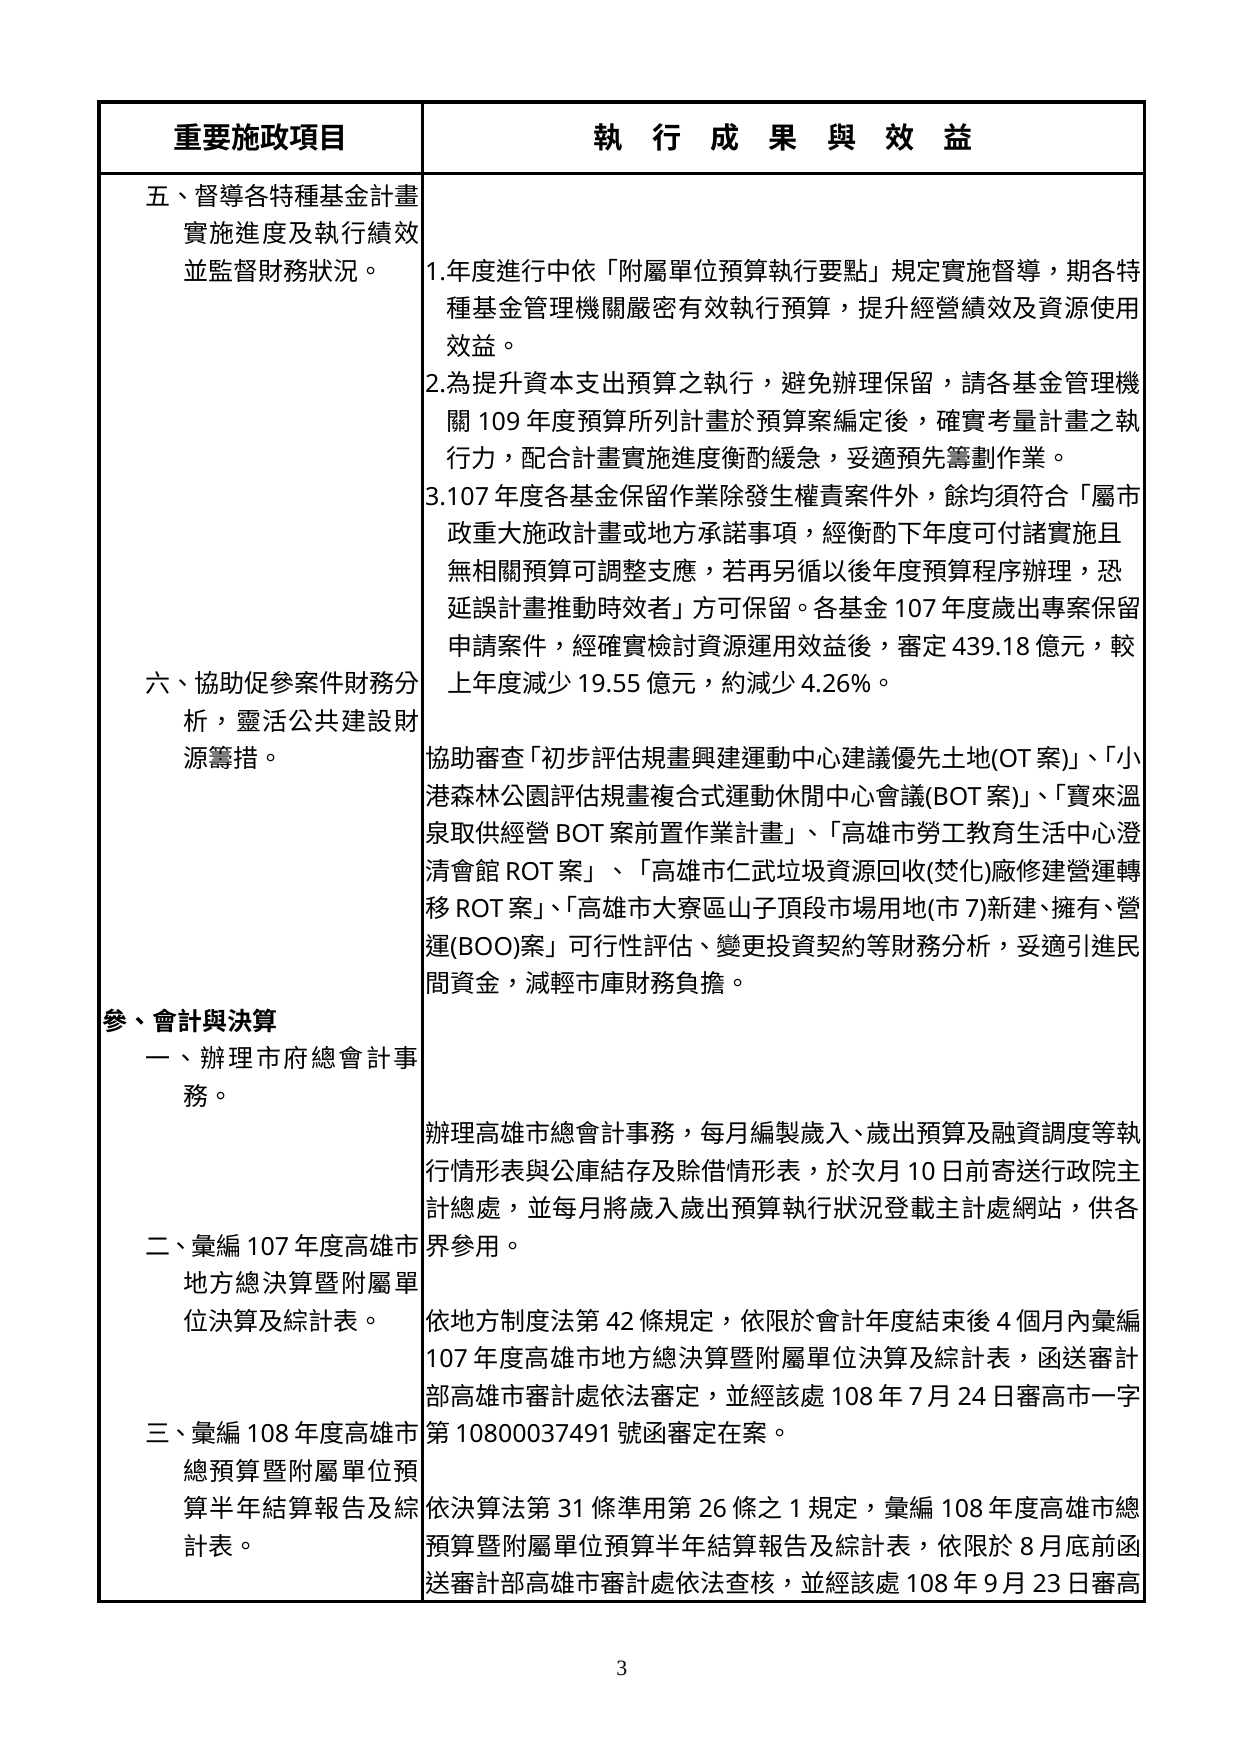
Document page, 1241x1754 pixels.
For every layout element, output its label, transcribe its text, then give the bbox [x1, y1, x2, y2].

table_cell 1.109年度本市總預算編製作業手冊，其中編製要點部分，係以行政院統籌訂定「109年度直轄市及縣（市）總預算編製要點」作為審編依據。 2.其餘非屬編製要點規定部分，則配合業務實需及市府財政現況，修訂本市各項共同性費用標準，以供各機關編列預算之依據。 1.109年度本市總預算案籌編，賡續實施中程計畫預算作業制度，採「資源總額分配方式」將計畫與預算作緊密結合。為達適度控制歲出規模，歲出概算上限數額以108年度總預算為基礎，各機關非因法定支出自然成長、業務非自主擴增、公共安全急要及市府政策，不得提出額外需求。 2.經年度計畫及預算審核會議審查結果，將原上限數額由1,117.13億元降為1,114.4億元，調整2.73億元，用以支援法定必要新增需求。 3.109年度總預算案歲入歲出相抵差短64.2億元，較108年度65.46億元，減少1.26億元，嚴格控制淨舉借數下降。 1.109年度總預算案依限於108年9月9日以高市府主公預字第10830796500號函，送請貴會審議。嗣經貴會第3屆第2次定期大會三讀審議結果，審定歲入1,401.38億元，歲出1,465.58億元。 2.於108年12月19日依法發布，並刊登108年冬字第26期市府公報，完成法定程序。 1.109年度法定總預算，經本府各機關依「各機關單位預算執行要點」、「直轄市及縣（市）各機關單位預算分配注意事項」，暨「高雄市各機關辦理109年度單位預算分配作業補充規定事項」辦理分配。 2.於108年12月30日完成各機關分配預算核定作業，並督導各機關依規定執行預算，俾整體市政如期如質順利推動。 1. 108年度總預算第二預備金核列4億元，市府各機關於年度進行中，為因應各項臨時政事與業務需要，先後依據預算法第70條各款規定申請動支。全年度共計申請65案，金額6億8,747萬餘元，經核准動支49案，金額3億9,825萬餘元。 2.對於各機關預算保留申請，除依預算法規定辦理外，須符合「屬市政重大施政計畫或地方承諾事項，經衡酌下年度可付諸實施且無相關預算可調整支應，若再另循以後年度預算程序辦理，恐延誤計畫推動時效者」方可保留。各機關107年度歲出保留申請案件，經確實檢討預算運用效益後，審查不同意保留者計1.1億元。 1.依行政院訂定「109年度中央及地方政府預算籌編原則」及「109年度附屬單位預算共同項目編列作業規範」規定，檢討修訂109年度本市總預算附屬單位預算編製作業手冊各項編製規範及各項共同性費用編列標準。 2.另共同項目編列作業規範部分，考量本府財政現況、調降不調升及預算編製一致性原則，另訂補充規定，以供各基金管理機關編列預算之依據。 1.本府營業及非營業基金自108年度預算起全面採用行政院主計總處開發之新系統，基金預算科目及書表亦由總處統一檢討增修核定，依總處核定科目、書表函知各基金管理單位辦理。 2.109年度本市各特種基金附屬單位預算案，計編列26個基金，較上年度增加1個，計編列營業基金計2個，非營業特種基金計24個（包含作業基金12個、特別收入基金10個、債務及資本計畫基金各1個）。由各營(事)業機關擬定經營政策、重要投資計畫、業務計畫等據以擬編年度預算，經審核彙案編成綜計表，計編列營業基金總收入1.80億元、總支出2.35億元、本期淨損0.55億元，非營業特種基金總收入(含基金來源) 2,867.55億元、總支出(含基金用途) 2,851.06億元、本期賸餘16.49億元，於108年9月9日隨同109年度本市總預算案送請市議會審議。 109年度各特種基金附屬單位預算經市議會第3屆第2次定期大會第53次會議三讀通過後，本府於108年12月19日依法發布，並刊登108年冬字第26期市府公報，完成法定程序。 各基金管理機關依108年度預算計畫實施進度擬編之分期實施計畫及收支估計表，第一期於108年度2月10日前、第二期於108年8月10日前經各基金主管機關核定後，轉送主計處審查備案。 1.年度進行中依「附屬單位預算執行要點」規定實施督導，期各特種基金管理機關嚴密有效執行預算，提升經營績效及資源使用效益。 2.為提升資本支出預算之執行，避免辦理保留，請各基金管理機關109年度預算所列計畫於預算案編定後，確實考量計畫之執行力，配合計畫實施進度衡酌緩急，妥適預先籌劃作業。 3.107年度各基金保留作業除發生權責案件外，餘均須符合「屬市政重大施政計畫或地方承諾事項，經衡酌下年度可付諸實施且無相關預算可調整支應，若再另循以後年度預算程序辦理，恐延誤計畫推動時效者」方可保留。各基金107年度歲出專案保留申請案件，經確實檢討資源運用效益後，審定439.18億元，較上年度減少19.55億元，約減少4.26%。 協助審查「初步評估規畫興建運動中心建議優先土地(OT案)」、「小港森林公園評估規畫複合式運動休閒中心會議(BOT案)」、「寶來溫泉取供經營BOT案前置作業計畫」、「高雄市勞工教育生活中心澄清會館ROT案」、「高雄市仁武垃圾資源回收(焚化)廠修建營運轉移ROT案」、「高雄市大寮區山子頂段市場用地(市7)新建、擁有、營運(BOO)案」可行性評估、變更投資契約等財務分析，妥適引進民間資金，減輕市庫財務負擔。 辦理高雄市總會計事務，每月編製歲入、歲出預算及融資調度等執行情形表與公庫結存及賒借情形表，於次月10日前寄送行政院主計總處，並每月將歲入歲出預算執行狀況登載主計處網站，供各界參用。 依地方制度法第42條規定，依限於會計年度結束後4個月內彙編107年度高雄市地方總決算暨附屬單位決算及綜計表，函送審計部高雄市審計處依法審定，並經該處108年7月24日審高市一字第10800037491號函審定在案。 依決算法第31條準用第26條之1規定，彙編108年度高雄市總預算暨附屬單位預算半年結算報告及綜計表，依限於8月底前函送審計部高雄市審計處依法查核，並經該處108年9月23日審高市二字第10800048711號函查核完竣，藉檢討上半年預算執行情形，加強下半年預算之執行。 1.辦理各機關學校會計業務訪視，以收入作業管理、出納及財產作業管理、會計事務處理、綜合事項、內部控制及內部稽核作業為訪查重點，本府一級機關由本府主計處派員實地抽查，計訪視18個機關，二級機關學校責由主管機關派員辦理，計訪視70個機關學校。訪查結果及建議事項函請受訪機關學校檢討改進，並督促追踨其辦理情形，另彙整應行改善之共同性事項請各機關學校注意改進辦理。 2.依「高雄市政府提升資本支出預算執行率實施計畫」自5月份起彙整各機關資本支出預算執行情形及預估至年底執行率提報市政會議，將預估執行率未達90%之主管機關列管加強督促，以提升市府整體預算執行率，並已完成107年度資本支出考核作業。 3.請機關每月填報歲入、歲出執行狀況表瞭解預算執行結果，且按月抽核各機關學校會計月報，發現錯誤均促請查明或更正，並於次月繼續抽核確認；另製作抽核紀錄，按年辦理考核獎懲，確保會計報告之品質。 4.督促各機關學校積極清理懸帳，專案管控截至107年度止之久懸未結清帳項142,413千元，並檢討防範新懸帳的發生，截至108年6月30日止共清理119,422千元，清理率達84%，有效提升財務管理效能。 加強業務講習教育訓練，計辦理政府採購監辦、內部控制與會計實務、縣市預算會計系統操作訓練及決算編製作業等講習共10場次計578人次，有效增進會計人員專業知能，提升處理會計事務能力。 1.因應統計法及其相關法令修訂公布實施，主計處爰協助各機關及區公所辦理公務統計方案條文修正作業，於108年4月核定函頒各機關及區公所實施，以提升市府統計業務品質，亦於同年9月修訂本府機關及區公所「高雄市統計工作手冊」函知各機關及區公所，俾順利推動本府統計工作及供其遵循執行。 2.依據「高雄市政府公務統計考核要點」辦理各機關及區公所統計業務稽核複查，108年7至9月辦理各局處及區公所公務統計工作考核，就各機關統計方案實施情形、統計資料時效、確度、提供與應用成效等事項辦理稽核複查。考核情形彙編「高雄市政府108年公務統計考核報告」及「108年高雄市各區公所統計考核及業務訪視報告」分別函送各受核機關及區公所就建議及改進事項研參辦理。 3.為精進與推動各機關及區公所辦理應辦公務統計業務，發揮統計支援決策，協助施政建設發展，於108年12月函知各機關及區公所未來一年「應辦公務統計業務項目、注意事項及考核成績計分標準」，定期檢核執行情形，精進市府統計業務辦理。 4.本市108年榮獲行政院主計總處年度評核各地方政府公務統計作業推動辦理績效之直轄市最優獎項。 1.依據各機關公務統計資料，主計處按月彙編統計快報（計9類、223項統計指標）及高雄市統計月報（計17類、69表）等電子書刊；108年5月彙編完成107年「高雄市統計年報」（計15類、225表）；另為強化性別主流化業務推動，108年8月新增主題改版彙編「2018高雄市性別圖像」電子書。上開書刊皆刊布於主計處網站，俾利各界參考運用。 2.賡續彙編本市「宜居環保城市指標」（7大類35項指標），提供本市環境政策推動參考。另108年8月彙整環保局等10個主管機關提供公務統計報表資料，完成本市103年至107年計87項永續發展指標彙編，提供永續會政策推動參考。 3.推動各機關職務上應用統計專題分析及通報撰研，提供施政決策參用，108年各機關共完成226篇統計通報及187篇專題分析。另主計處108年撰提「高雄市108至117年人口推估」、「高雄市製造業四大產業生產毛額概況」、「從重要治安指標看高雄市治安概況」、「高雄市婚姻型態變遷分析」及「建構『繁榮高雄經濟指標』評估體系研析」等23篇通報及18篇專題統計分析，並刊布於本府主計處網站供各界應用或市府內部參用。 4.為精實統計指標管理應用，按權責機關綜整市政重要統計參考指標，按月彙編「六都重要媒體統計指標按權責機關別」書刊，函送相關機關預警應用，作為施政參考。 1.賡續精進辦理系統效能提升、公務統計報表編審管理、資料發布及網頁專區查詢服務等相關增修功能，以辦理各機關公務執行成果與決策所需統計資料整合，提供查詢及應用服務為主要目標，截至108年底各機關已整合公務統計報表及教育、警政、衛生、交通、民政、財經等各類決策資料表約3,000表次，藉由「高雄市統計資訊服務網」提供各界免費查詢應用，並逐步推廣及協助各機關自行建立主管決策查詢系統，發揮統計支援決策功能。 2.運用市府共享POWER BI資訊軟體資源，主計處創建「高雄市重要經濟指標」及「市政統計視覺化查詢網」，於108年7月經簽奉市長核可後，設計「地方發展」、「教育文化」、「治安消防」、「福利醫療」、「環境品質」、「生活品質」、「家庭收支」及「物價情形」等八大面向，萃取代表性指標建置議題查詢版面，首度公開置於本府主計處網站並按月更新資料，提供各界即時、互動式且多元化的統計圖表供使用者查詢運用，活用統計資訊應用。並輔導推廣各機關建置市政統計視覺化查詢網，強化統計資料支援決策應用效益。 3.選定能反映本市政策執行情形之重要市政統計指標，依不同面向檢視市府整體表現，並自行建置統計指標行動化「城市健檢APP」，量身打造手機及平板版面重要市政預警指標，協助市府高層長官順利使用此平台，達到本府全方位可隨時隨地檢測當前政策執行情形結果，作為政策及實際業務成果參用，提高統計支援決策效益。 為增進各機關統計同仁專業素養，提升統計業務處理知能，108年分別辦理「區公所公務統計實務訓練」、「一、二級機關公務統計實務訓練」、「市政統計分析實務寫作與應用推動」、「統計資料庫軟體-Excel VBA 語言基礎與應用」、「城市健檢平台研習班」、「市政統計分析實務寫作與應用分享」及「市政統計視覺化查詢推廣建置成果展示會議」等講習或會議共7場次，計約650人次參加。 1.辦理本市消費者物價調查，反映物價水準 (1)依據「高雄市消費者物價調查實施計畫」之規定，按旬辦理本市消費者物價調查，派員前往各零售市場調查生活用品及勞務等查價項目，108年調查項目為3,699項(368項目群)。 (2)按月編算本市消費者物價總指數7大類及40中分類指數，分析物價變動情形，並刊布於主計處網站供各界參考。 (3)按月編算消費者物價指數(包括按商品性質別、購買頻度別及特殊等3種分類指數統計表)及物價變動分析，完成「高雄市物價統計月報」電子書編輯，並刊布於主計處網站，提供各界參考。 (4)主計處擔任本府「物價上漲對策督導小組」幕僚作業，依任務分工加強監控本市物價波動概況。108年辦理春節、端午節及中秋節等節慶特殊項目物價調查，執行結果簽陳小組召集人核閱，適時提供小組各相關局處監控品項價格變動情形，及時研處穩定物價因應作為，以維護市民消費權益。 2.辦理本市營造工程物價調查，反映營造工程物價水準 (1)依據「高雄市營造工程物價調查實施計畫」，由工務局所屬工程單位、水利局、教育局所屬學校等辦理勞務類項目查價工作，另材料類部分則由主計處負責查價。 (2)按月編算本市營造工程物價指數、材料類及勞務類指數，另按工程類別分編建築工程及土木工程兩種複分類指數，分析本市營造工程物價變動情形，完成「高雄市物價統計月報」電子書，並刊布於主計處網站，提供各界參用。 1.完成辦理本市家庭收支訪問調查及家庭收支記帳調查，掌握市民家戶所得收支概況 (1)108年4月1日完成107年本市家庭收支訪問調查實地訪查及審核作業，訪查樣本家庭計2,200戶，調查統計結果於108年10月底以「高雄市家庭收支調查報告」電子書刊布於主計處網站，供各界參考。另108年本市家庭收支訪問調查於108年12月開始實地訪查。 (2)108年家庭收支記帳調查樣本計165戶，由記帳戶按日記載詳細收支帳，所獲資料經審核整理，按月將結果表寄送行政院主計總處彙辦，提供國民所得編算參考。 (3)為精進本市家庭收支調查資料品質，主計處利用EXCEL VBA精進自行開發檢誤系統及相關作業流程，強化資料正確性及合理性，及加強輔導新進人員之資料品質，並協助審核員減少編碼或登打錯誤發生。 2.配合行政院主計總處及中央各部會辦理各項調查 (1)按月辦理人力資源及受僱員工薪資調查2項。 (2)按半年辦理汽車貨運調查1項。 (3)按年辦理事業人力僱用狀況、職類別受僱員工薪資、營造業經濟概況、人力運用及服務業營運及投資概況等調查5項。 (4)按5年辦理農林漁牧業普查第1次試驗調查及婦女生活狀況調查等2項。 (5)按10年辦理人口及住宅普查第2次試驗調查等1項。 相關調查資料業經審核整理後，按時陳送各相關機關彙辦。 3.主計處辦理108年度基層統計調查網工作，業經行政院主計總處綜合評比結果，榮獲各縣市第1級優等成績。 [424, 175, 1143, 1600]
table_header 執 行 成 果 與 效 益 [424, 104, 1143, 172]
table_header 重要施政項目 [101, 104, 421, 172]
table_cell 五、督導各特種基金計畫實施進度及執行績效並監督財務狀況。 六、協助促參案件財務分析，靈活公共建設財源籌措。 參、會計與決算 一、辦理市府總會計事務。 二、彙編107年度高雄市地方總決算暨附屬單位決算及綜計表。 三、彙編108年度高雄市總預算暨附屬單位預算半年結算報告及綜計表。 [101, 175, 421, 1600]
